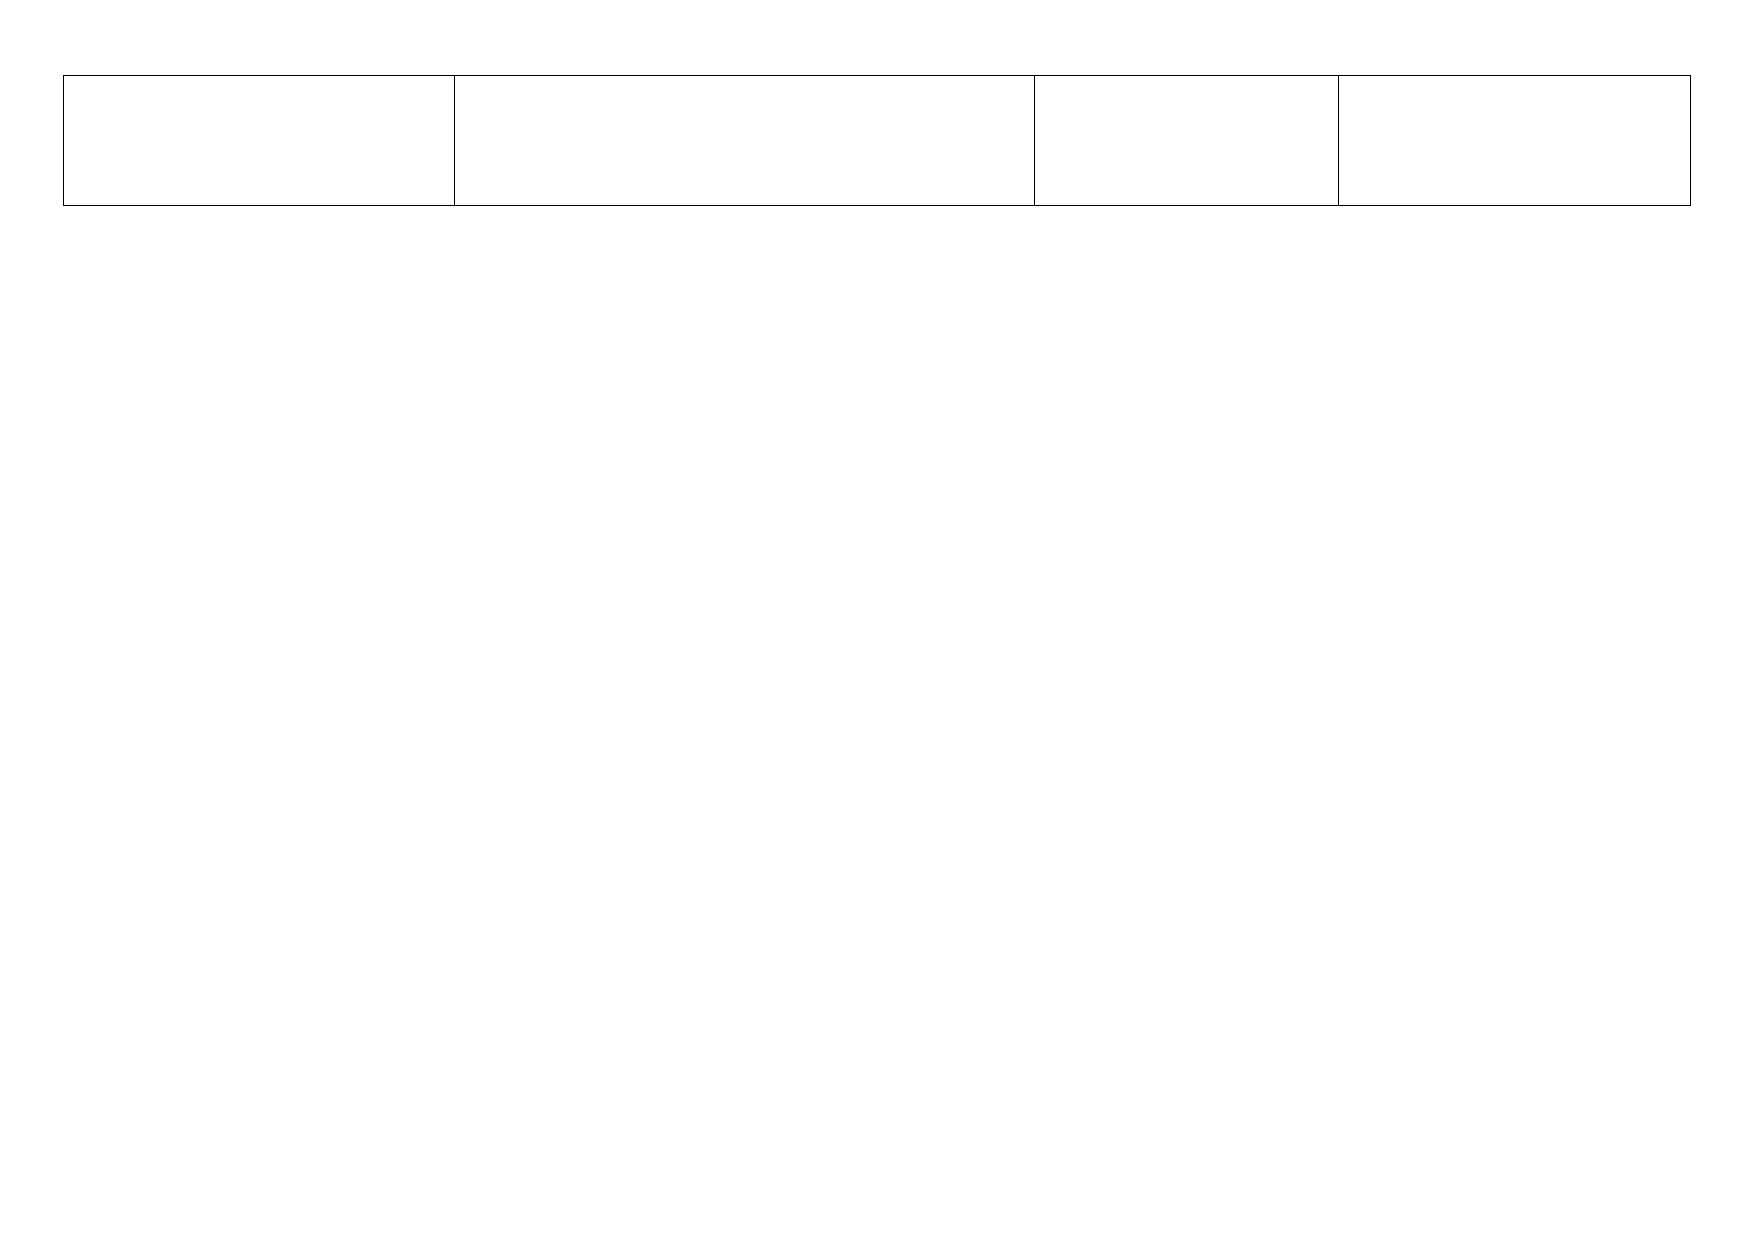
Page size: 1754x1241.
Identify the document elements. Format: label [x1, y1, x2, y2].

table_cell [64, 76, 454, 205]
table_cell [1339, 76, 1690, 205]
table_cell [455, 76, 1034, 205]
table_cell [1035, 76, 1338, 205]
